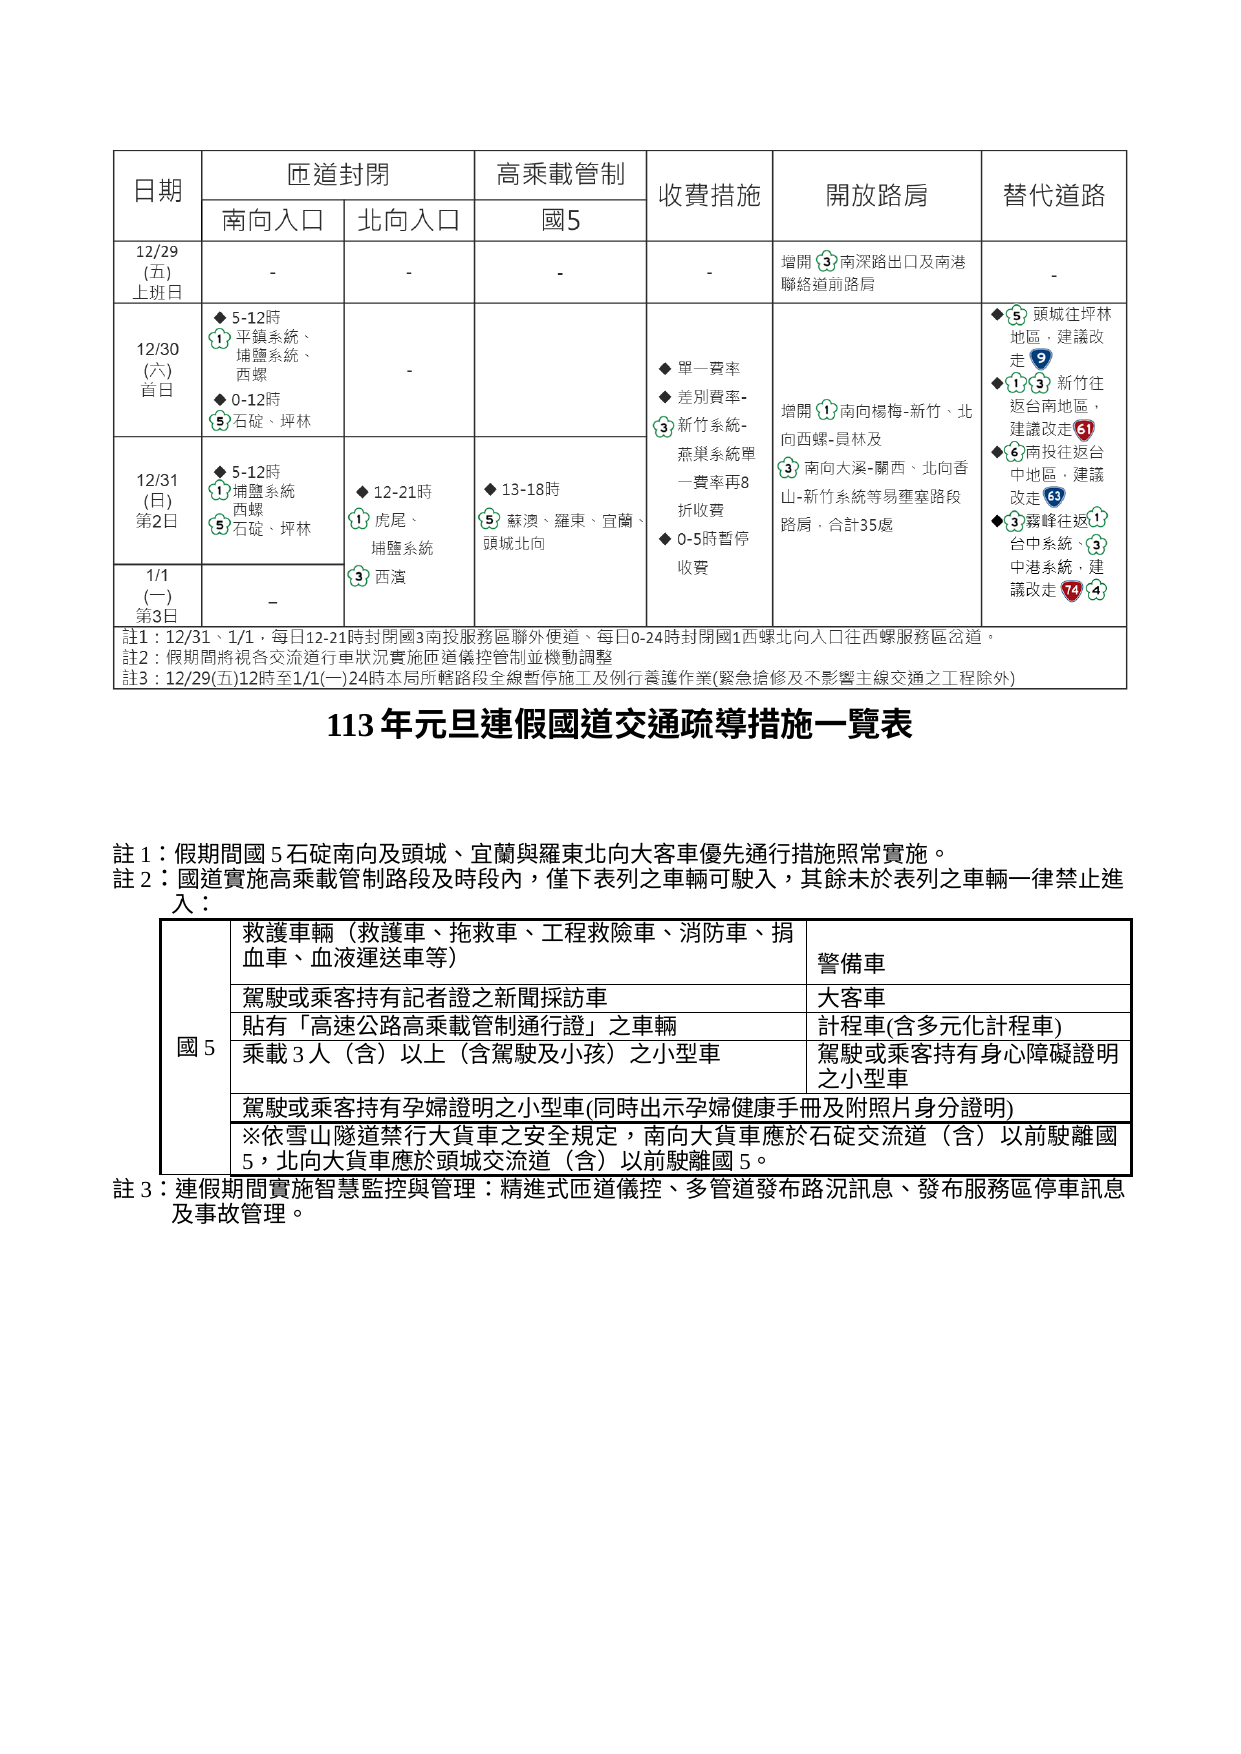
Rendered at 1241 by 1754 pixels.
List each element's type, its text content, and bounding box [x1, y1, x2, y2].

text 註3：連假期間實施智慧監控與管理：精進式匝道儀控、多管道發布路況訊息、發布服務區停車訊息及事故管理。 [112, 1177, 1128, 1227]
table_header 國5 [162, 921, 230, 1174]
table_header 救護車輛（救護車、拖救車、工程救險車、消防車、捐血車、血液運送車等） [231, 921, 806, 983]
table_cell 駕駛或乘客持有身心障礙證明之小型車 [807, 1041, 1130, 1093]
text [476, 158, 645, 199]
table_cell 大客車 [807, 985, 1130, 1012]
table_cell 乘載3人（含）以上（含駕駛及小孩）之小型車 [231, 1041, 806, 1093]
table_cell 駕駛或乘客持有記者證之新聞採訪車 [231, 985, 806, 1012]
table_cell 駕駛或乘客持有孕婦證明之小型車(同時出示孕婦健康手冊及附照片身分證明) [231, 1094, 1130, 1121]
table_cell ※依雪山隧道禁行大貨車之安全規定，南向大貨車應於石碇交流道（含）以前駛離國5，北向大貨車應於頭城交流道（含）以前駛離國5。 [231, 1124, 1130, 1174]
text 註2：國道實施高乘載管制路段及時段內，僅下表列之車輛可駛入，其餘未於表列之車輛一律禁止進入： [112, 868, 1128, 918]
table_cell 計程車(含多元化計程車) [807, 1013, 1130, 1040]
text 113年元旦連假國道交通疏導措施一覽表 [112, 690, 1128, 746]
table_header 警備車 [807, 921, 1130, 983]
table_cell 貼有「高速公路高乘載管制通行證」之車輛 [231, 1013, 806, 1040]
text 註1：假期間國5石碇南向及頭城、宜蘭與羅東北向大客車優先通行措施照常實施。 [112, 843, 1128, 868]
